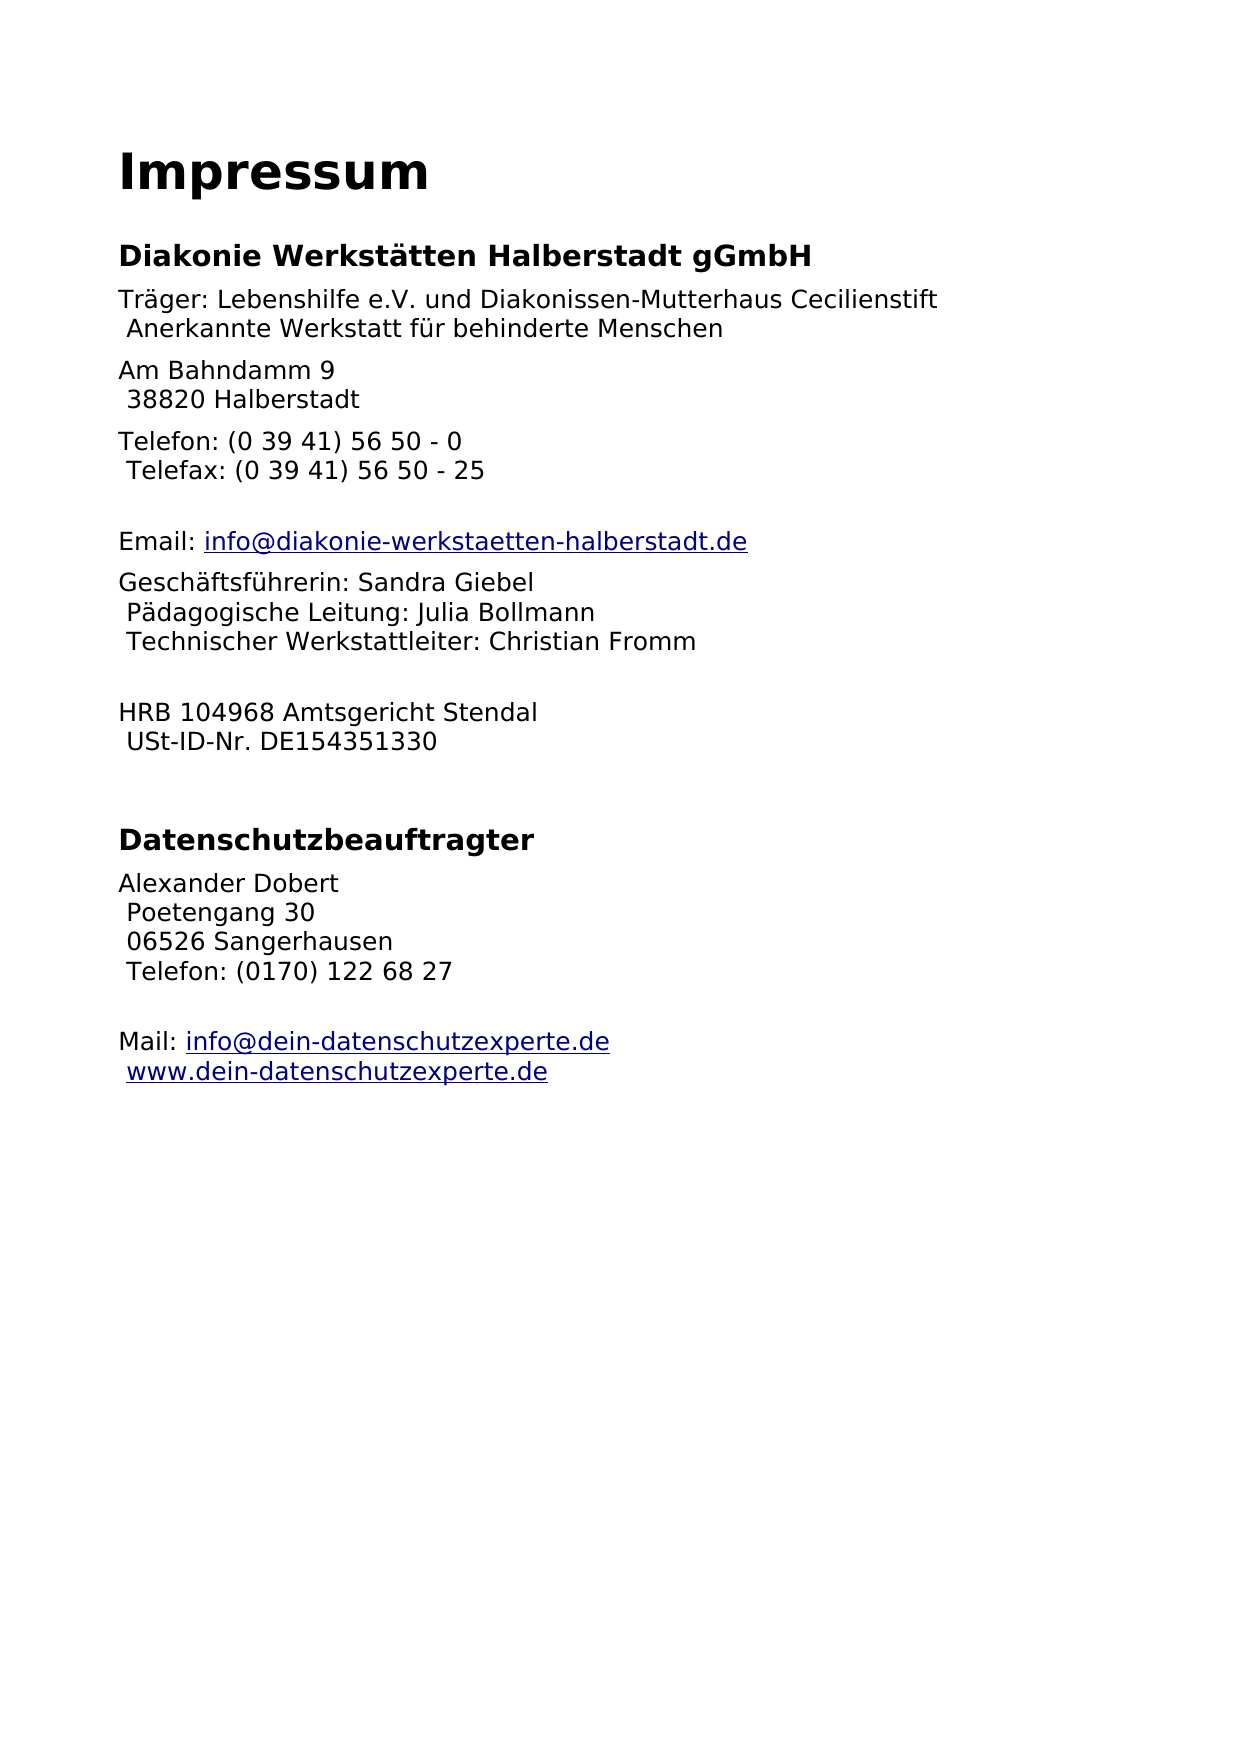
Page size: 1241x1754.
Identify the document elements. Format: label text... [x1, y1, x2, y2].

subtitle Impressum [118, 143, 1122, 201]
text HRB 104968 Amtsgericht Stendal USt-ID-Nr. DE154351330 [118, 698, 1122, 785]
text Telefon: (0 39 41) 56 50 - 0 Telefax: (0 39 41) 56 50 - 25 [118, 427, 1122, 514]
text Träger: Lebenshilfe e.V. und Diakonissen-Mutterhaus Cecilienstift Anerkannte Werkstatt für behinderte Menschen [118, 285, 1122, 344]
text Mail: info@dein-datenschutzexperte.de www.dein-datenschutzexperte.de [118, 1028, 1122, 1086]
text Alexander Dobert Poetengang 30 06526 Sangerhausen Telefon: (0170) 122 68 27 [118, 869, 1122, 1015]
text Am Bahndamm 9 38820 Halberstadt [118, 356, 1122, 414]
subtitle Diakonie Werkstätten Halberstadt gGmbH [118, 239, 1122, 273]
text Email: info@diakonie-werkstaetten-halberstadt.de [118, 527, 1122, 556]
text Geschäftsführerin: Sandra Giebel Pädagogische Leitung: Julia Bollmann Technischer Werkstattleiter: Christian Fromm [118, 569, 1122, 685]
subtitle Datenschutzbeauftragter [118, 823, 1122, 857]
